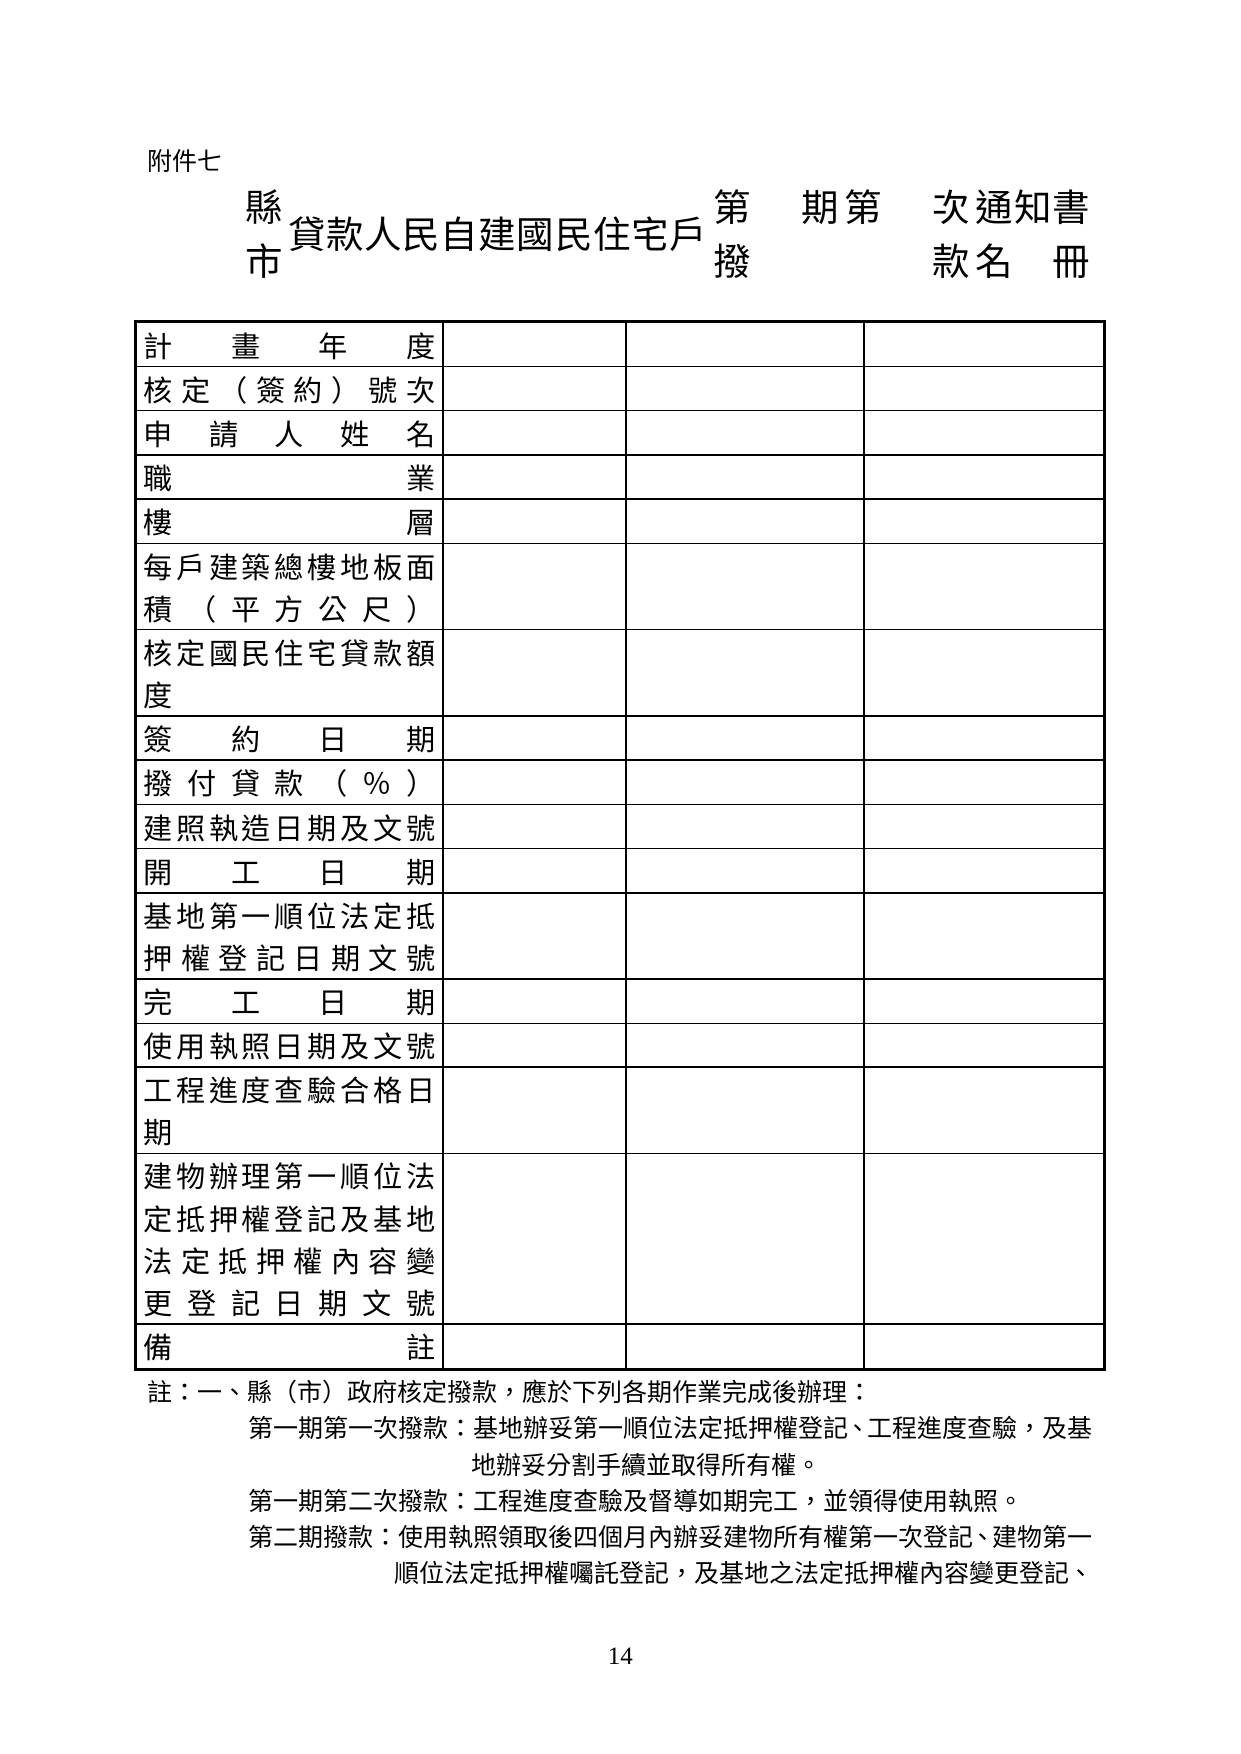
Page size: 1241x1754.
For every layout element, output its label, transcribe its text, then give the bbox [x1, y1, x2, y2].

text 附件七 [148, 142, 1092, 178]
table_cell [444, 367, 625, 410]
table_cell [627, 805, 863, 848]
text 第二期撥款：使用執照領取後四個月內辦妥建物所有權第一次登記、建物第一順位法定抵押權囑託登記，及基地之法定抵押權內容變更登記、 [248, 1518, 1092, 1590]
table_cell [865, 544, 1103, 629]
table_cell 核定國民住宅貸款額度 [137, 630, 442, 715]
table_cell 備註 [137, 1325, 442, 1367]
table_cell [627, 456, 863, 498]
table_cell [865, 1024, 1103, 1066]
table_cell [444, 1024, 625, 1066]
table_cell [865, 1154, 1103, 1323]
table_cell [865, 630, 1103, 715]
table_cell [627, 1068, 863, 1152]
table_cell [444, 894, 625, 978]
table_cell 撥付貸款（％） [137, 761, 442, 803]
table_cell 開工日期 [137, 849, 442, 892]
table_header 貸款人民自建國民住宅戶 [285, 178, 711, 287]
table_cell 職業 [137, 456, 442, 498]
table_header [627, 323, 863, 366]
text 第一期第一次撥款：基地辦妥第一順位法定抵押權登記、工程進度查驗，及基地辦妥分割手續並取得所有權。 [248, 1409, 1092, 1481]
table_cell 簽約日期 [137, 717, 442, 759]
table_cell [627, 1325, 863, 1367]
table_cell [865, 849, 1103, 892]
table_cell [627, 849, 863, 892]
table_cell [627, 544, 863, 629]
table_cell [444, 1068, 625, 1152]
table_cell [627, 367, 863, 410]
table_header 縣 市 [145, 178, 285, 287]
table_cell [444, 980, 625, 1022]
table_cell [444, 1325, 625, 1367]
table_header [444, 323, 625, 366]
table_cell 基地第一順位法定抵 押權登記日期文號 [137, 894, 442, 978]
table_cell [627, 761, 863, 803]
text 第一期第二次撥款：工程進度查驗及督導如期完工，並領得使用執照。 [248, 1481, 1092, 1518]
table_cell [444, 717, 625, 759]
table_cell 核定（簽約）號次 [137, 367, 442, 410]
table_cell [627, 630, 863, 715]
table_cell [865, 456, 1103, 498]
table_cell [865, 367, 1103, 410]
table_cell [865, 894, 1103, 978]
table_cell [444, 411, 625, 454]
table_cell 申請人姓名 [137, 411, 442, 454]
text 註：一、縣（市）政府核定撥款，應於下列各期作業完成後辦理： [148, 1373, 1092, 1409]
table_cell 工程進度查驗合格日期 [137, 1068, 442, 1152]
table_cell [627, 717, 863, 759]
table_cell 樓層 [137, 500, 442, 543]
table_cell [865, 411, 1103, 454]
table_cell [444, 1154, 625, 1323]
table_cell [627, 980, 863, 1022]
table_cell 完工日期 [137, 980, 442, 1022]
table_header 第 期第 次 撥款 [711, 178, 973, 287]
table_cell [865, 761, 1103, 803]
table_cell [444, 849, 625, 892]
table_cell [444, 761, 625, 803]
table_cell 使用執照日期及文號 [137, 1024, 442, 1066]
table_cell [865, 1068, 1103, 1152]
table_header 計畫年度 [137, 323, 442, 366]
table_cell [444, 456, 625, 498]
table_cell [627, 500, 863, 543]
table_cell [444, 500, 625, 543]
table_cell [627, 1024, 863, 1066]
table_cell 每戶建築總樓地板面積（平方公尺） [137, 544, 442, 629]
table_cell [865, 717, 1103, 759]
table_cell 建照執造日期及文號 [137, 805, 442, 848]
table_header [865, 323, 1103, 366]
table_cell [627, 411, 863, 454]
table_cell [444, 805, 625, 848]
table_cell [865, 980, 1103, 1022]
table_cell [865, 805, 1103, 848]
table_cell [865, 1325, 1103, 1367]
table_cell [444, 544, 625, 629]
table_cell [444, 630, 625, 715]
table_header 通知書 名冊 [973, 178, 1093, 287]
table_cell [627, 1154, 863, 1323]
table_cell [627, 894, 863, 978]
table_cell [865, 500, 1103, 543]
table_cell 建物辦理第一順位法 定抵押權登記及基地 法定抵押權內容變 更登記日期文號 [137, 1154, 442, 1323]
